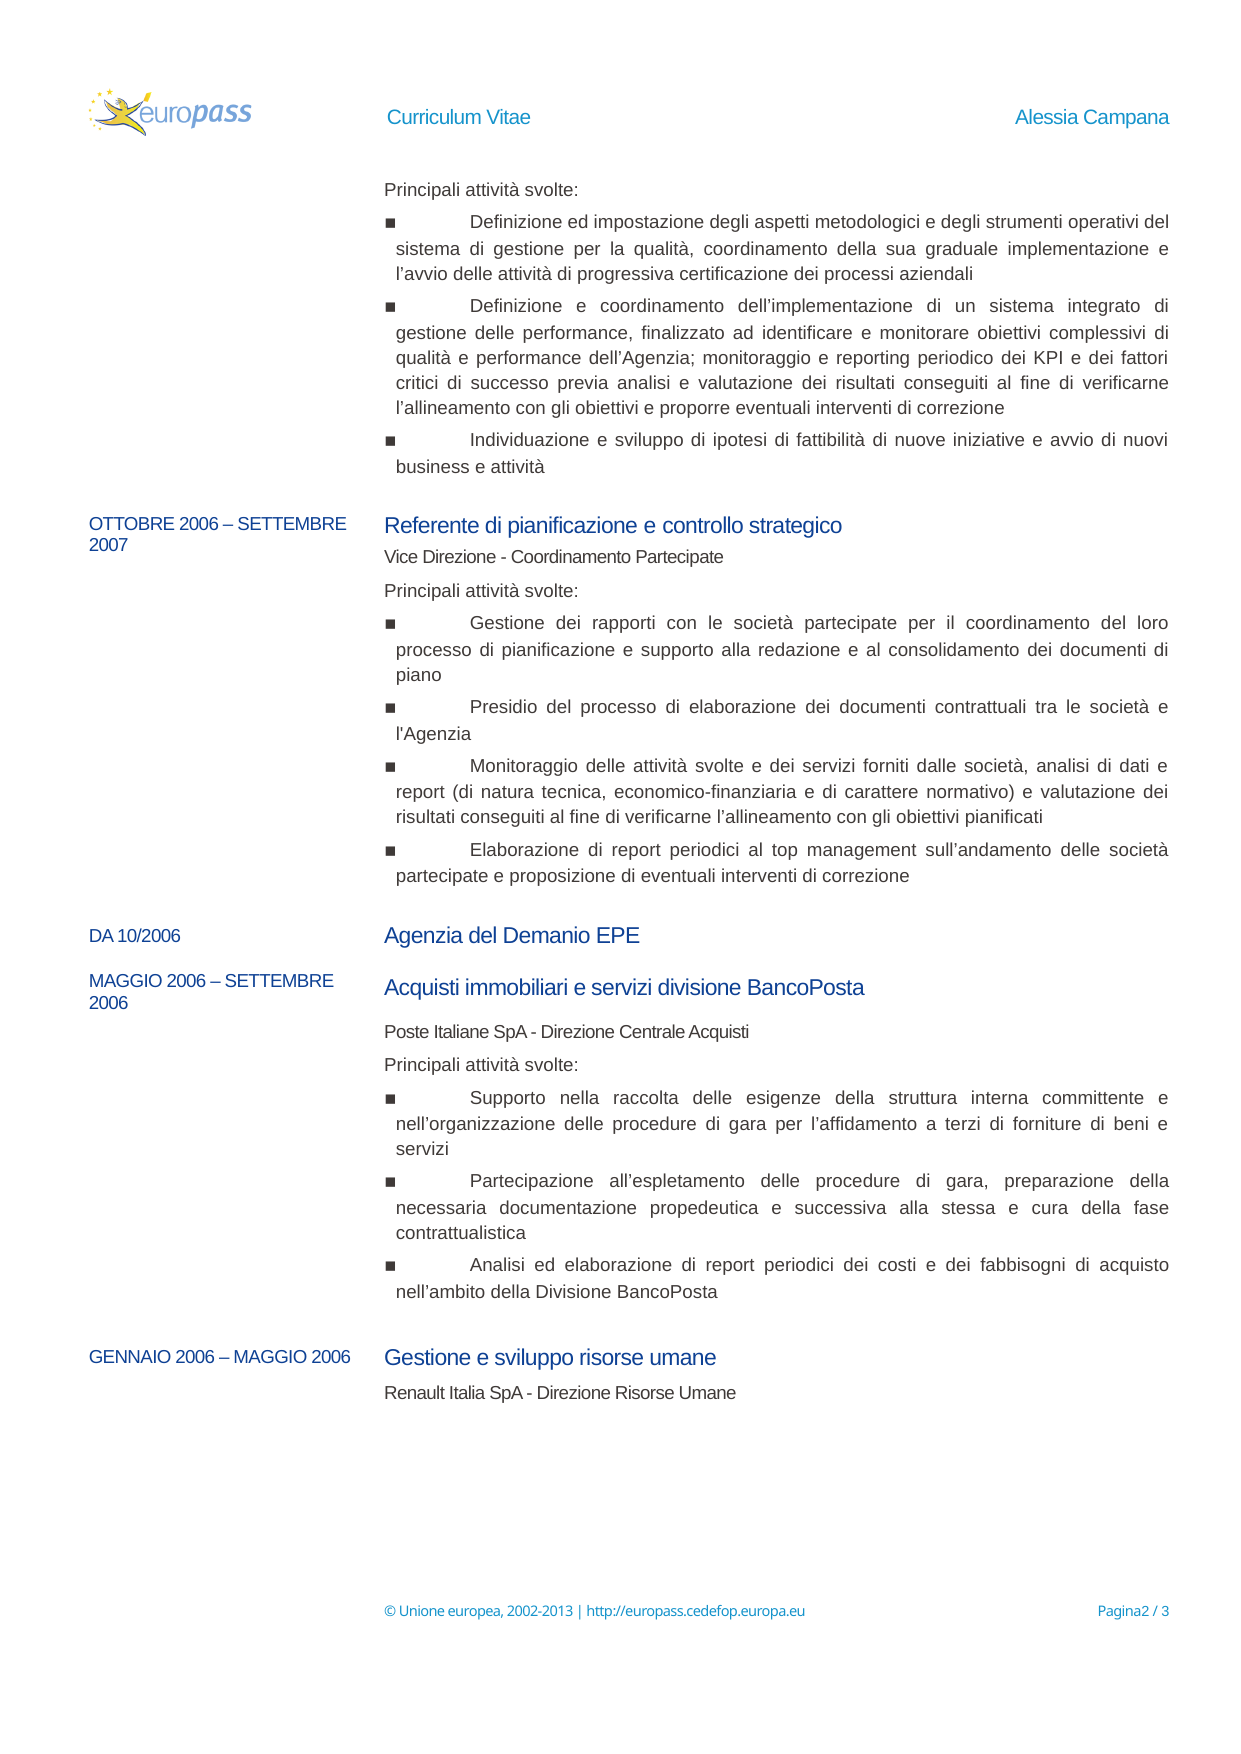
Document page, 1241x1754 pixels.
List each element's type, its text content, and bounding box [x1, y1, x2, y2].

table_cell [89, 171, 384, 512]
table_cell [89, 1046, 384, 1340]
table_cell Maggio 2006 – Settembre 2006 [89, 970, 384, 1013]
table_cell [89, 572, 384, 922]
table_cell [89, 1013, 384, 1046]
table_cell Principali attività svolte: Gestione dei rapporti con le società partecipate per il coordinamento del loro processo di pianificazione e supporto alla redazione e al consolidamento dei documenti di piano Presidio del processo di elaborazione dei documenti contrattuali tra le società e l'Agenzia Monitoraggio delle attività svolte e dei servizi forniti dalle società, analisi di dati e report (di natura tecnica, economico-finanziaria e di carattere normativo) e valutazione dei risultati conseguiti al fine di verificarne l’allineamento con gli obiettivi pianificati Elaborazione di report periodici al top management sull’andamento delle società partecipate e proposizione di eventuali interventi di correzione [384, 572, 1169, 922]
table_cell Da 10/2006 [89, 922, 384, 948]
table_cell Renault Italia SpA - Direzione Risorse Umane [384, 1374, 1169, 1408]
table_cell Principali attività svolte: Definizione ed impostazione degli aspetti metodologici e degli strumenti operativi del sistema di gestione per la qualità, coordinamento della sua graduale implementazione e l’avvio delle attività di progressiva certificazione dei processi aziendali Definizione e coordinamento dell’implementazione di un sistema integrato di gestione delle performance, finalizzato ad identificare e monitorare obiettivi complessivi di qualità e performance dell’Agenzia; monitoraggio e reporting periodico dei KPI e dei fattori critici di successo previa analisi e valutazione dei risultati conseguiti al fine di verificarne l’allineamento con gli obiettivi e proporre eventuali interventi di correzione Individuazione e sviluppo di ipotesi di fattibilità di nuove iniziative e avvio di nuovi business e attività [384, 171, 1169, 512]
table_cell Gestione e sviluppo risorse umane [384, 1340, 1169, 1374]
table_cell Principali attività svolte: Supporto nella raccolta delle esigenze della struttura interna committente e nell’organizzazione delle procedure di gara per l’affidamento a terzi di forniture di beni e servizi Partecipazione all’espletamento delle procedure di gara, preparazione della necessaria documentazione propedeutica e successiva alla stessa e cura della fase contrattualistica Analisi ed elaborazione di report periodici dei costi e dei fabbisogni di acquisto nell’ambito della Divisione BancoPosta [384, 1046, 1169, 1340]
table_cell Acquisti immobiliari e servizi divisione BancoPosta [384, 970, 1169, 1013]
table_cell Poste Italiane SpA - Direzione Centrale Acquisti [384, 1013, 1169, 1046]
table_cell Gennaio 2006 – Maggio 2006 [89, 1340, 384, 1374]
table_cell [89, 949, 384, 970]
table_cell Referente di pianificazione e controllo strategico Vice Direzione - Coordinamento Partecipate [384, 513, 1169, 572]
table_cell Agenzia del Demanio EPE [384, 922, 1169, 948]
table_cell Ottobre 2006 – Settembre 2007 [89, 513, 384, 572]
table_cell [89, 1374, 384, 1408]
table_cell [384, 949, 1169, 970]
